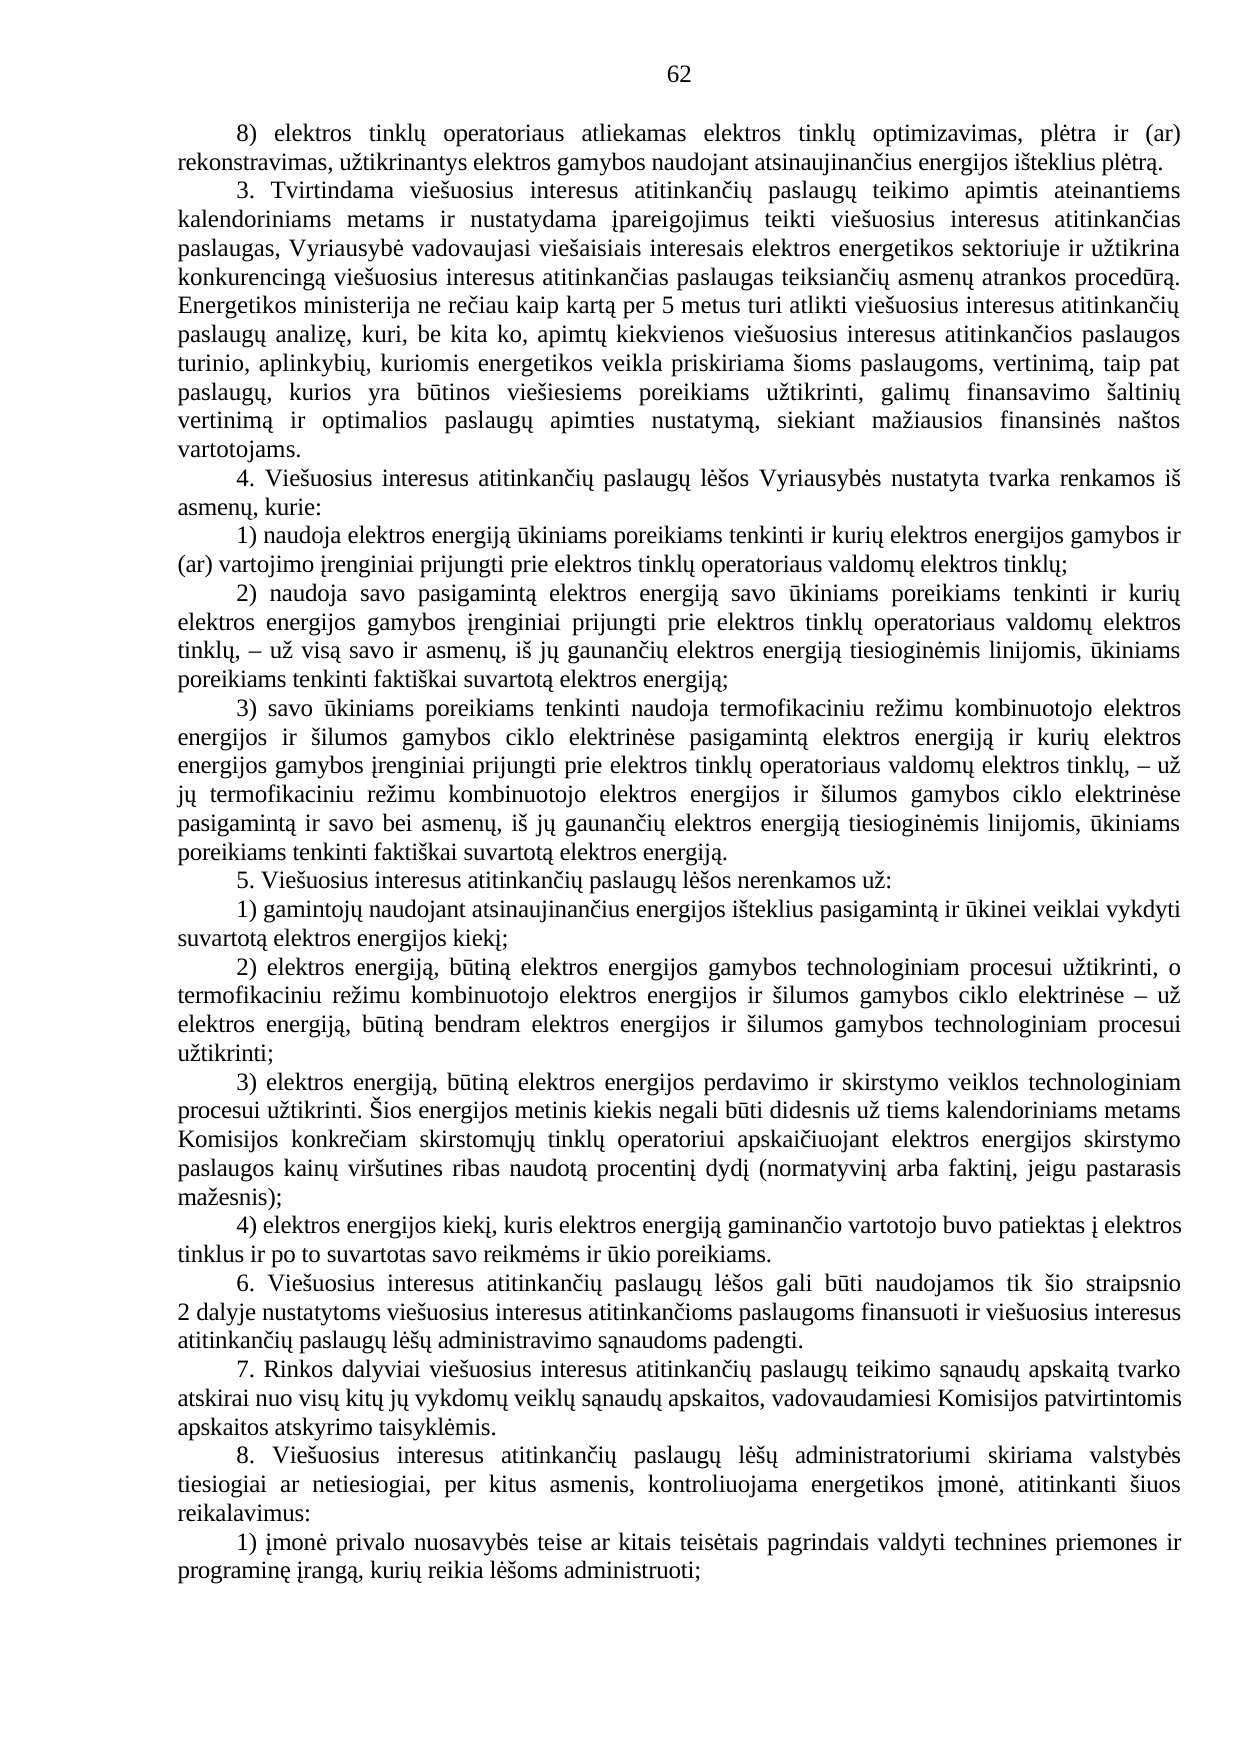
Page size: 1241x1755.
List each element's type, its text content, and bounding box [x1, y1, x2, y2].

text 2) elektros energiją, būtiną elektros energijos gamybos technologiniam procesui užtikrinti, o termofikaciniu režimu kombinuotojo elektros energijos ir šilumos gamybos ciklo elektrinėse – už elektros energiją, būtiną bendram elektros energijos ir šilumos gamybos technologiniam procesui užtikrinti; [177, 952, 1181, 1067]
text 6. Viešuosius interesus atitinkančių paslaugų lėšos gali būti naudojamos tik šio straipsnio 2 dalyje nustatytoms viešuosius interesus atitinkančioms paslaugoms finansuoti ir viešuosius interesus atitinkančių paslaugų lėšų administravimo sąnaudoms padengti. [177, 1268, 1181, 1354]
text 5. Viešuosius interesus atitinkančių paslaugų lėšos nerenkamos už: [177, 866, 1181, 894]
text 8. Viešuosius interesus atitinkančių paslaugų lėšų administratoriumi skiriama valstybės tiesiogiai ar netiesiogiai, per kitus asmenis, kontroliuojama energetikos įmonė, atitinkanti šiuos reikalavimus: [177, 1441, 1181, 1527]
text 3. Tvirtindama viešuosius interesus atitinkančių paslaugų teikimo apimtis ateinantiems kalendoriniams metams ir nustatydama įpareigojimus teikti viešuosius interesus atitinkančias paslaugas, Vyriausybė vadovaujasi viešaisiais interesais elektros energetikos sektoriuje ir užtikrina konkurencingą viešuosius interesus atitinkančias paslaugas teiksiančių asmenų atrankos procedūrą. Energetikos ministerija ne rečiau kaip kartą per 5 metus turi atlikti viešuosius interesus atitinkančių paslaugų analizę, kuri, be kita ko, apimtų kiekvienos viešuosius interesus atitinkančios paslaugos turinio, aplinkybių, kuriomis energetikos veikla priskiriama šioms paslaugoms, vertinimą, taip pat paslaugų, kurios yra būtinos viešiesiems poreikiams užtikrinti, galimų finansavimo šaltinių vertinimą ir optimalios paslaugų apimties nustatymą, siekiant mažiausios finansinės naštos vartotojams. [177, 176, 1181, 463]
text 4) elektros energijos kiekį, kuris elektros energiją gaminančio vartotojo buvo patiektas į elektros tinklus ir po to suvartotas savo reikmėms ir ūkio poreikiams. [177, 1211, 1181, 1268]
text 3) savo ūkiniams poreikiams tenkinti naudoja termofikaciniu režimu kombinuotojo elektros energijos ir šilumos gamybos ciklo elektrinėse pasigamintą elektros energiją ir kurių elektros energijos gamybos įrenginiai prijungti prie elektros tinklų operatoriaus valdomų elektros tinklų, – už jų termofikaciniu režimu kombinuotojo elektros energijos ir šilumos gamybos ciklo elektrinėse pasigamintą ir savo bei asmenų, iš jų gaunančių elektros energiją tiesioginėmis linijomis, ūkiniams poreikiams tenkinti faktiškai suvartotą elektros energiją. [177, 693, 1181, 866]
text 4. Viešuosius interesus atitinkančių paslaugų lėšos Vyriausybės nustatyta tvarka renkamos iš asmenų, kurie: [177, 463, 1181, 521]
text 2) naudoja savo pasigamintą elektros energiją savo ūkiniams poreikiams tenkinti ir kurių elektros energijos gamybos įrenginiai prijungti prie elektros tinklų operatoriaus valdomų elektros tinklų, – už visą savo ir asmenų, iš jų gaunančių elektros energiją tiesioginėmis linijomis, ūkiniams poreikiams tenkinti faktiškai suvartotą elektros energiją; [177, 578, 1181, 693]
text 8) elektros tinklų operatoriaus atliekamas elektros tinklų optimizavimas, plėtra ir (ar) rekonstravimas, užtikrinantys elektros gamybos naudojant atsinaujinančius energijos išteklius plėtrą. [177, 118, 1181, 176]
text 7. Rinkos dalyviai viešuosius interesus atitinkančių paslaugų teikimo sąnaudų apskaitą tvarko atskirai nuo visų kitų jų vykdomų veiklų sąnaudų apskaitos, vadovaudamiesi Komisijos patvirtintomis apskaitos atskyrimo taisyklėmis. [177, 1354, 1181, 1441]
text 3) elektros energiją, būtiną elektros energijos perdavimo ir skirstymo veiklos technologiniam procesui užtikrinti. Šios energijos metinis kiekis negali būti didesnis už tiems kalendoriniams metams Komisijos konkrečiam skirstomųjų tinklų operatoriui apskaičiuojant elektros energijos skirstymo paslaugos kainų viršutines ribas naudotą procentinį dydį (normatyvinį arba faktinį, jeigu pastarasis mažesnis); [177, 1067, 1181, 1211]
text 1) gamintojų naudojant atsinaujinančius energijos išteklius pasigamintą ir ūkinei veiklai vykdyti suvartotą elektros energijos kiekį; [177, 894, 1181, 952]
text 1) įmonė privalo nuosavybės teise ar kitais teisėtais pagrindais valdyti technines priemones ir programinę įrangą, kurių reikia lėšoms administruoti; [177, 1527, 1181, 1584]
text 1) naudoja elektros energiją ūkiniams poreikiams tenkinti ir kurių elektros energijos gamybos ir (ar) vartojimo įrenginiai prijungti prie elektros tinklų operatoriaus valdomų elektros tinklų; [177, 521, 1181, 578]
